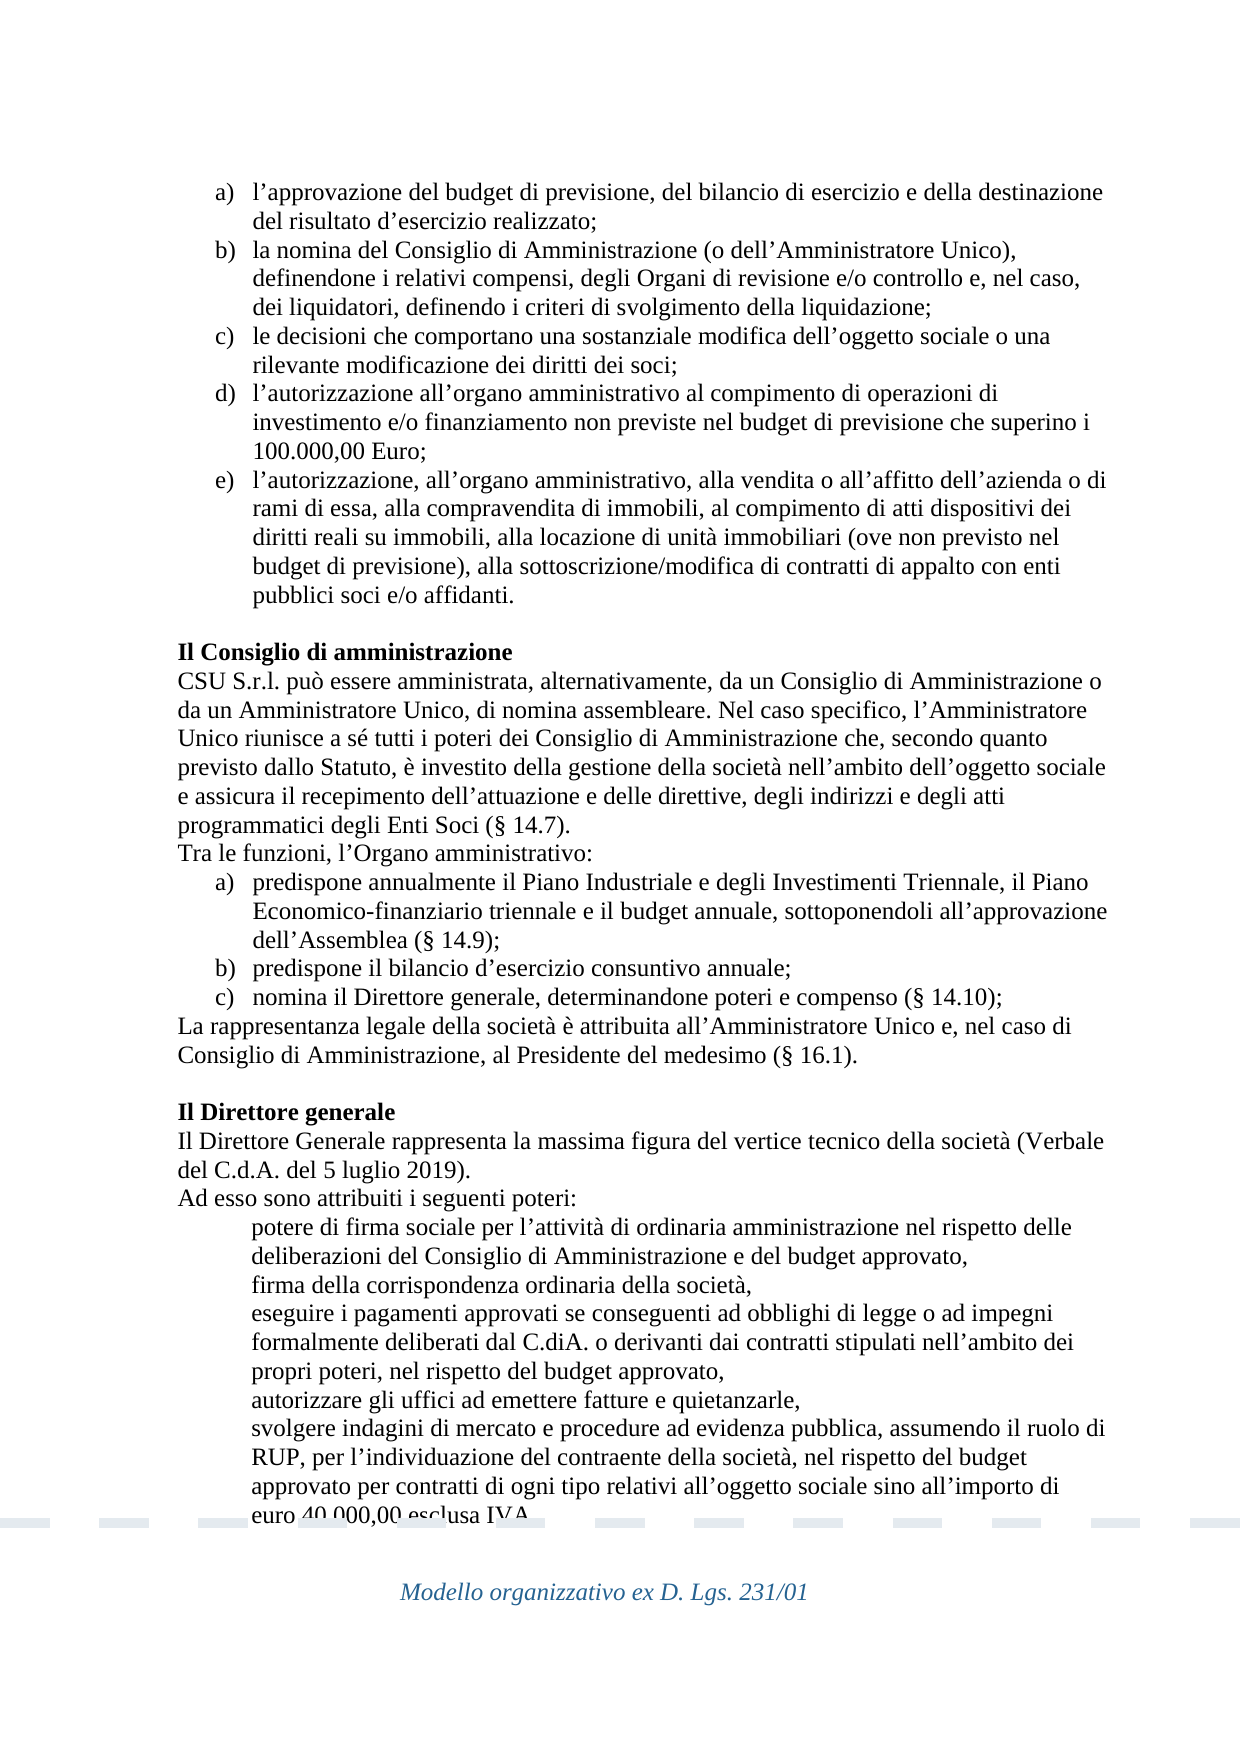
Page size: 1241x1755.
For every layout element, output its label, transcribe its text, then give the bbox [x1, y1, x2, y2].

text eseguire i pagamenti approvati se conseguenti ad obblighi di legge o ad impegni formalmente deliberati dal C.diA. o derivanti dai contratti stipulati nell’ambito dei propri poteri, nel rispetto del budget approvato, [251, 1298, 1107, 1385]
list predispone il bilancio d’esercizio consuntivo annuale; [215, 953, 1107, 982]
text Il Direttore Generale rappresenta la massima figura del vertice tecnico della società (Verbale del C.d.A. del 5 luglio 2019). [177, 1126, 1107, 1183]
text La rappresentanza legale della società è attribuita all’Amministratore Unico e, nel caso di Consiglio di Amministrazione, al Presidente del medesimo (§ 16.1). [177, 1011, 1107, 1068]
list predispone annualmente il Piano Industriale e degli Investimenti Triennale, il Piano Economico-finanziario triennale e il budget annuale, sottoponendoli all’approvazione dell’Assemblea (§ 14.9); [215, 867, 1107, 953]
text Tra le funzioni, l’Organo amministrativo: [177, 838, 1107, 867]
text Il Consiglio di amministrazione [177, 637, 1107, 666]
list l’autorizzazione, all’organo amministrativo, alla vendita o all’affitto dell’azienda o di rami di essa, alla compravendita di immobili, al compimento di atti dispositivi dei diritti reali su immobili, alla locazione di unità immobiliari (ove non previsto nel budget di previsione), alla sottoscrizione/modifica di contratti di appalto con enti pubblici soci e/o affidanti. [215, 465, 1107, 608]
text Ad esso sono attribuiti i seguenti poteri: [177, 1183, 1107, 1212]
text Il Direttore generale [177, 1097, 1107, 1126]
text potere di firma sociale per l’attività di ordinaria amministrazione nel rispetto delle deliberazioni del Consiglio di Amministrazione e del budget approvato, [251, 1212, 1107, 1270]
text svolgere indagini di mercato e procedure ad evidenza pubblica, assumendo il ruolo di RUP, per l’individuazione del contraente della società, nel rispetto del budget approvato per contratti di ogni tipo relativi all’oggetto sociale sino all’importo di euro 40.000,00 esclusa IVA, [251, 1413, 1107, 1528]
text CSU S.r.l. può essere amministrata, alternativamente, da un Consiglio di Amministrazione o da un Amministratore Unico, di nomina assembleare. Nel caso specifico, l’Amministratore Unico riunisce a sé tutti i poteri dei Consiglio di Amministrazione che, secondo quanto previsto dallo Statuto, è investito della gestione della società nell’ambito dell’oggetto sociale e assicura il recepimento dell’attuazione e delle direttive, degli indirizzi e degli atti programmatici degli Enti Soci (§ 14.7). [177, 666, 1107, 838]
list la nomina del Consiglio di Amministrazione (o dell’Amministratore Unico), definendone i relativi compensi, degli Organi di revisione e/o controllo e, nel caso, dei liquidatori, definendo i criteri di svolgimento della liquidazione; [215, 235, 1107, 321]
text firma della corrispondenza ordinaria della società, [251, 1270, 1107, 1298]
list l’autorizzazione all’organo amministrativo al compimento di operazioni di investimento e/o finanziamento non previste nel budget di previsione che superino i 100.000,00 Euro; [215, 378, 1107, 465]
text autorizzare gli uffici ad emettere fatture e quietanzarle, [251, 1385, 1107, 1413]
list nomina il Direttore generale, determinandone poteri e compenso (§ 14.10); [215, 982, 1107, 1011]
list l’approvazione del budget di previsione, del bilancio di esercizio e della destinazione del risultato d’esercizio realizzato; [215, 177, 1107, 235]
list le decisioni che comportano una sostanziale modifica dell’oggetto sociale o una rilevante modificazione dei diritti dei soci; [215, 321, 1107, 378]
